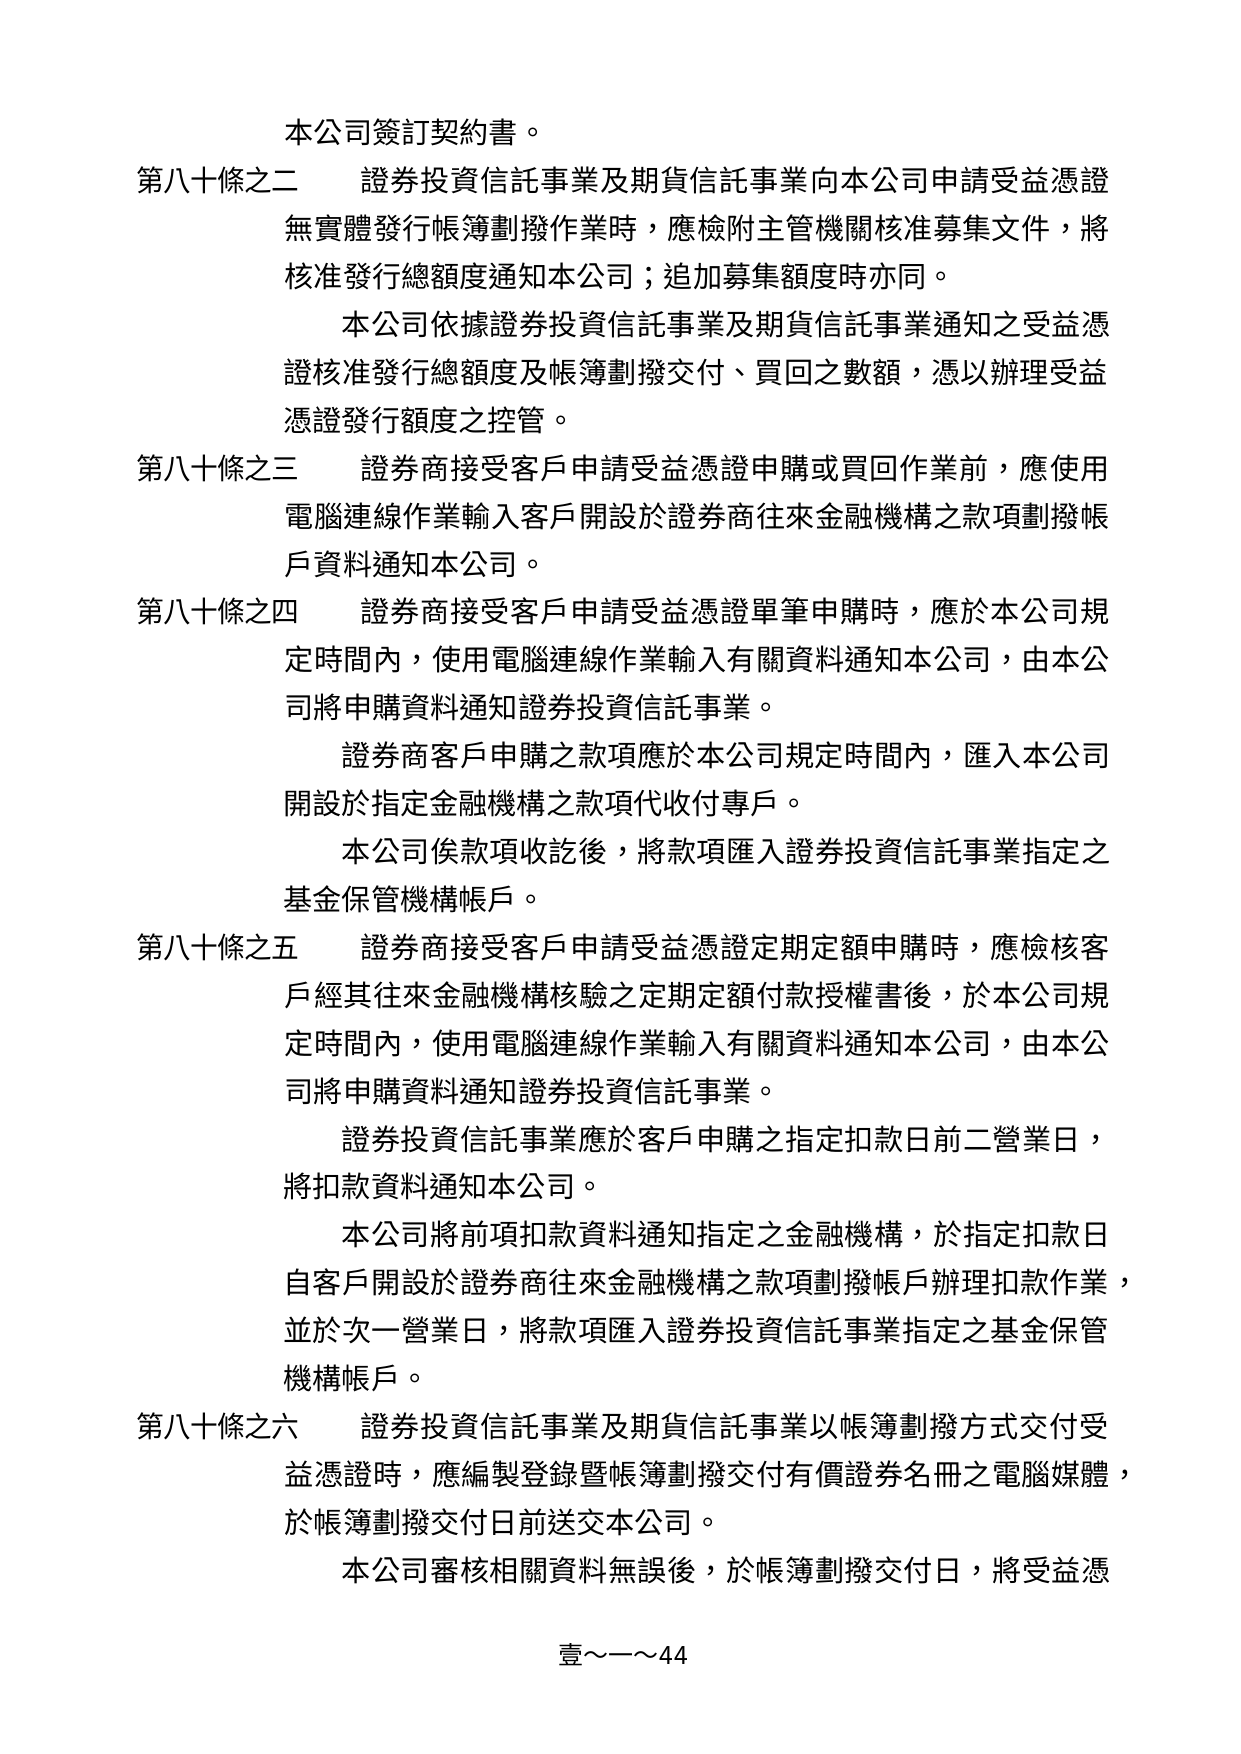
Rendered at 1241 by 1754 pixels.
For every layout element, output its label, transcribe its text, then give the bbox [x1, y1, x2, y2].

text 本公司審核相關資料無誤後，於帳簿劃撥交付日，將受益憑 [283, 1543, 1110, 1591]
text 第八十條之五 證券商接受客戶申請受益憑證定期定額申購時，應檢核客戶經其往來金融機構核驗之定期定額付款授權書後，於本公司規定時間內，使用電腦連線作業輸入有關資料通知本公司，由本公司將申購資料通知證券投資信託事業。 [136, 920, 1110, 1112]
text 本公司將前項扣款資料通知指定之金融機構，於指定扣款日自客戶開設於證券商往來金融機構之款項劃撥帳戶辦理扣款作業，並於次一營業日，將款項匯入證券投資信託事業指定之基金保管機構帳戶。 [283, 1207, 1110, 1399]
text 本公司俟款項收訖後，將款項匯入證券投資信託事業指定之基金保管機構帳戶。 [283, 824, 1110, 920]
text 第八十條之六 證券投資信託事業及期貨信託事業以帳簿劃撥方式交付受益憑證時，應編製登錄暨帳簿劃撥交付有價證券名冊之電腦媒體，於帳簿劃撥交付日前送交本公司。 [136, 1399, 1110, 1543]
text 證券投資信託事業應於客戶申購之指定扣款日前二營業日，將扣款資料通知本公司。 [283, 1112, 1110, 1207]
text 證券商客戶申購之款項應於本公司規定時間內，匯入本公司開設於指定金融機構之款項代收付專戶。 [283, 728, 1110, 824]
text 本公司依據證券投資信託事業及期貨信託事業通知之受益憑證核准發行總額度及帳簿劃撥交付、買回之數額，憑以辦理受益憑證發行額度之控管。 [283, 297, 1110, 441]
text 第八十條之四 證券商接受客戶申請受益憑證單筆申購時，應於本公司規定時間內，使用電腦連線作業輸入有關資料通知本公司，由本公司將申購資料通知證券投資信託事業。 [136, 584, 1110, 728]
text 本公司簽訂契約書。 [136, 105, 1110, 153]
text 第八十條之三 證券商接受客戶申請受益憑證申購或買回作業前，應使用電腦連線作業輸入客戶開設於證券商往來金融機構之款項劃撥帳戶資料通知本公司。 [136, 441, 1110, 584]
text 第八十條之二 證券投資信託事業及期貨信託事業向本公司申請受益憑證無實體發行帳簿劃撥作業時，應檢附主管機關核准募集文件，將核准發行總額度通知本公司；追加募集額度時亦同。 [136, 153, 1110, 297]
